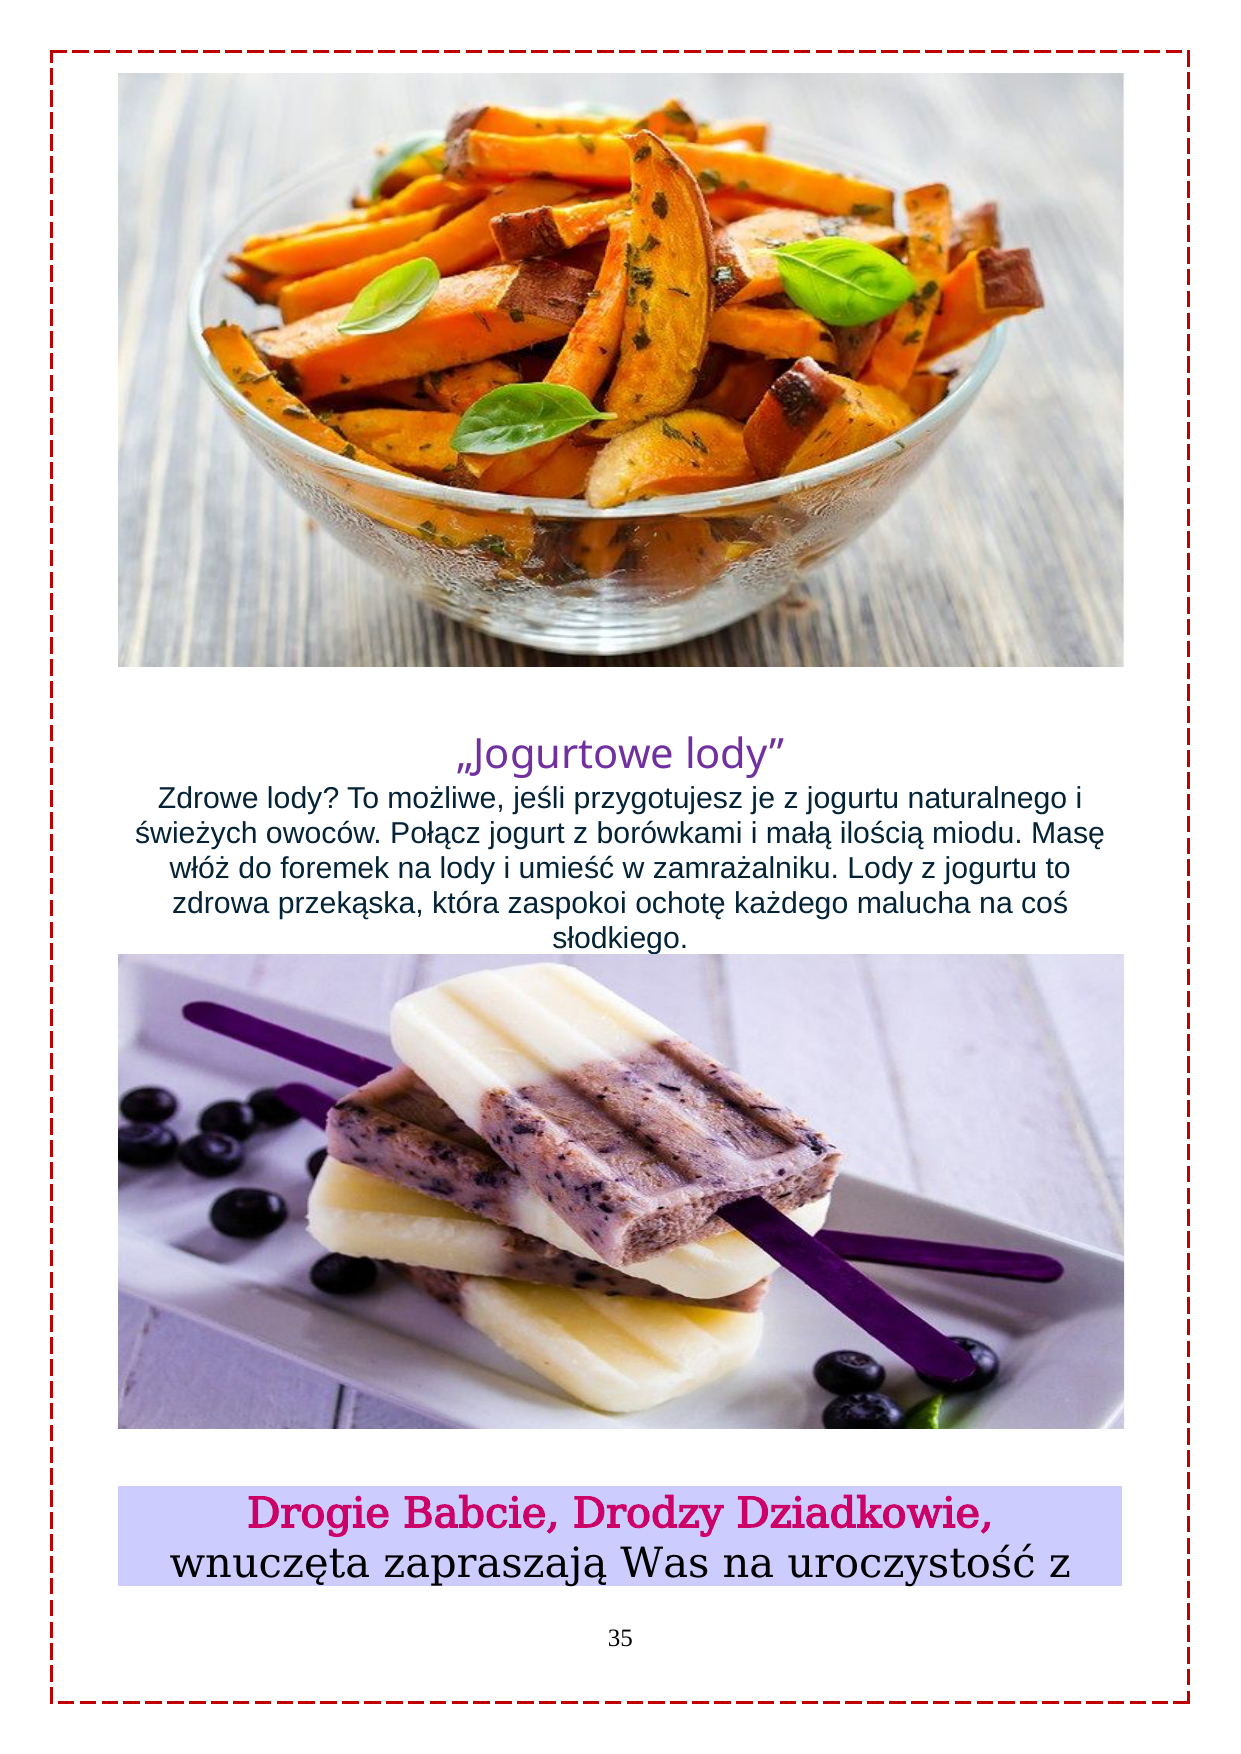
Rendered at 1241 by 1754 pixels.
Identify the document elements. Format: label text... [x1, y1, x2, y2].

text Zdrowe lody? To możliwe, jeśli przygotujesz je z jogurtu naturalnego i świeżych owoców. Połącz jogurt z borówkami i małą ilością miodu. Masę włóż do foremek na lody i umieść w zamrażalniku. Lody z jogurtu to zdrowa przekąska, która zaspokoi ochotę każdego malucha na coś słodkiego. [118, 780, 1122, 954]
text Drogie Babcie, Drodzy Dziadkowie, [118, 1486, 1122, 1536]
text „Jogurtowe lody” [118, 724, 1122, 780]
text wnuczęta zapraszają Was na uroczystość z [118, 1536, 1122, 1586]
